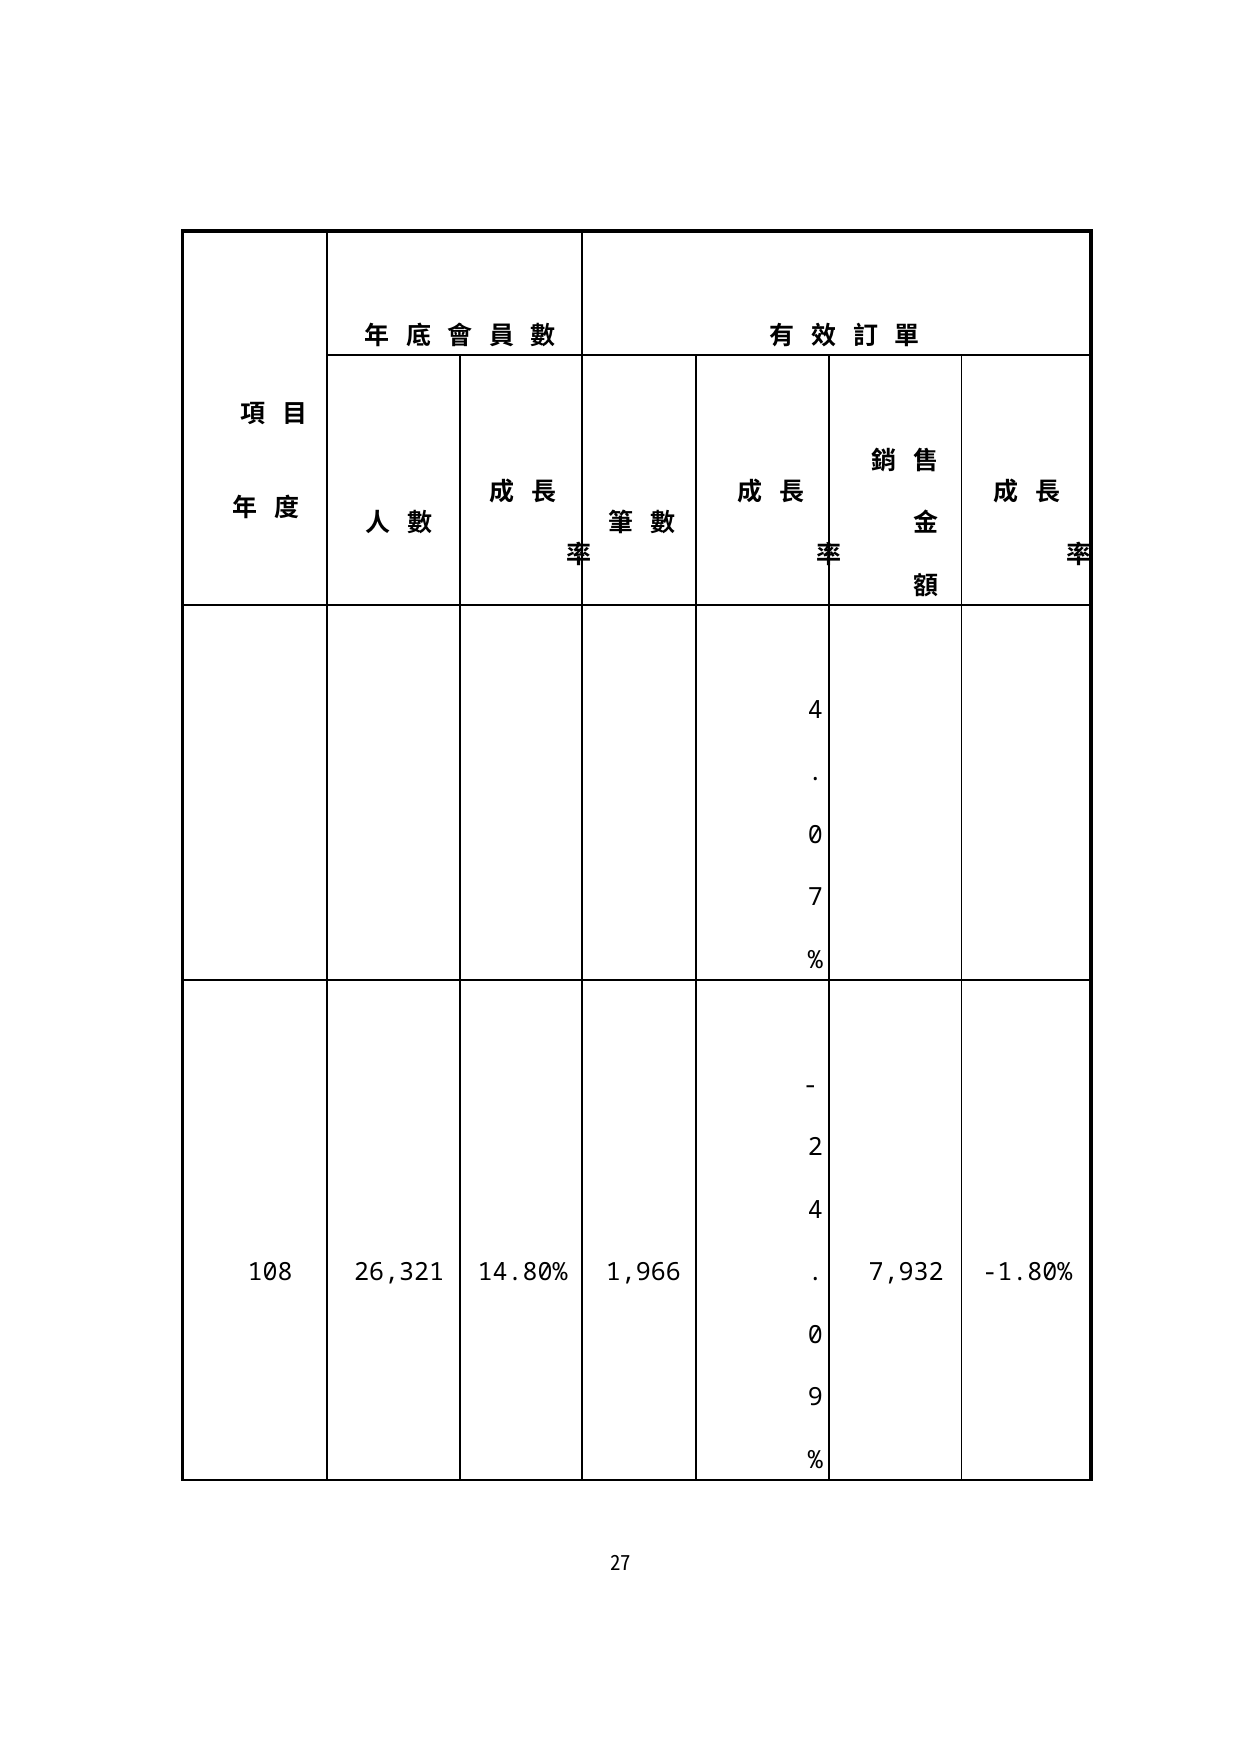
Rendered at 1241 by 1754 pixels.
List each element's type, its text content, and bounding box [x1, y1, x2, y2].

table_cell 成長率 [461, 356, 581, 604]
table_cell 4.07% [697, 606, 828, 979]
table_cell 銷售金額 [830, 356, 961, 604]
table_cell [328, 606, 459, 979]
table_cell [583, 606, 695, 979]
table_cell 成長率 [962, 356, 1089, 604]
table_cell [461, 606, 581, 979]
table_cell 1,966 [583, 981, 695, 1479]
table_header 年底會員數 [328, 233, 581, 354]
table_header 項目 年度 [184, 233, 326, 604]
table_cell [962, 606, 1089, 979]
table_cell -24.09% [697, 981, 828, 1479]
table_cell [830, 606, 961, 979]
table_header 有效訂單 [583, 233, 1089, 354]
table_cell 成長率 [697, 356, 828, 604]
table_cell 108 [184, 981, 326, 1479]
table_cell 26,321 [328, 981, 459, 1479]
table_cell 人數 [328, 356, 459, 604]
table_cell 14.80% [461, 981, 581, 1479]
table_cell 筆數 [583, 356, 695, 604]
table_cell [184, 606, 326, 979]
table_cell 7,932 [830, 981, 961, 1479]
table_cell -1.80% [962, 981, 1089, 1479]
